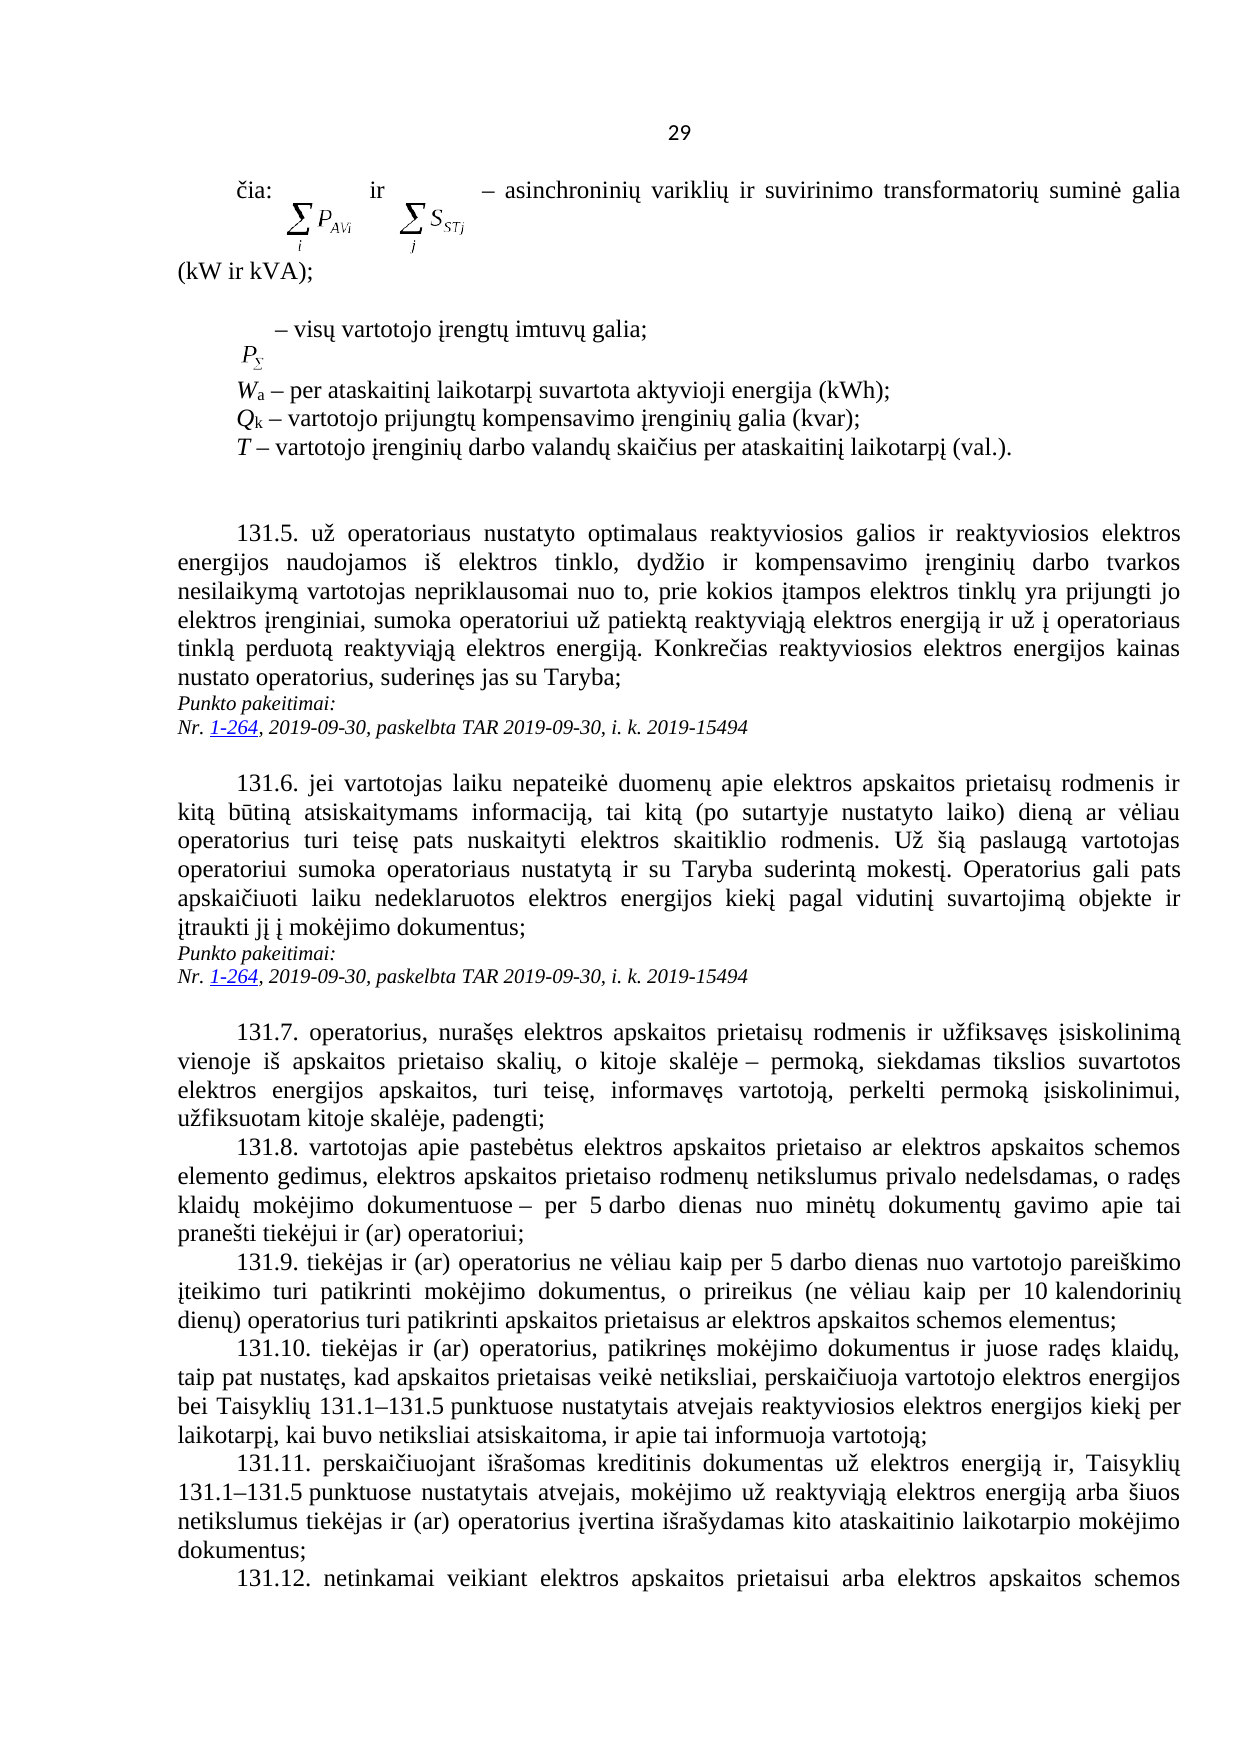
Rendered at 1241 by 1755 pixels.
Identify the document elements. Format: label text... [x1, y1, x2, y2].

text Nr. 1-264, 2019-09-30, paskelbta TAR 2019-09-30, i. k. 2019-15494 [177, 715, 1181, 739]
text 131.11. perskaičiuojant išrašomas kreditinis dokumentas už elektros energiją ir, Taisyklių 131.1–131.5 punktuose nustatytais atvejais, mokėjimo už reaktyviąją elektros energiją arba šiuos netikslumus tiekėjas ir (ar) operatorius įvertina išrašydamas kito ataskaitinio laikotarpio mokėjimo dokumentus; [177, 1448, 1181, 1563]
text Punkto pakeitimai: [177, 940, 1181, 964]
text PSUMA – visų vartotojo įrengtų imtuvų galia; [177, 314, 1181, 375]
text 131.7. operatorius, nurašęs elektros apskaitos prietaisų rodmenis ir užfiksavęs įsiskolinimą vienoje iš apskaitos prietaiso skalių, o kitoje skalėje – permoką, siekdamas tikslios suvartotos elektros energijos apskaitos, turi teisę, informavęs vartotoją, perkelti permoką įsiskolinimui, užfiksuotam kitoje skalėje, padengti; [177, 1017, 1181, 1132]
text 131.12. netinkamai veikiant elektros apskaitos prietaisui arba elektros apskaitos schemos [177, 1563, 1181, 1592]
text 131.6. jei vartotojas laiku nepateikė duomenų apie elektros apskaitos prietaisų rodmenis ir kitą būtiną atsiskaitymams informaciją, tai kitą (po sutartyje nustatyto laiko) dieną ar vėliau operatorius turi teisę pats nuskaityti elektros skaitiklio rodmenis. Už šią paslaugą vartotojas operatoriui sumoka operatoriaus nustatytą ir su Taryba suderintą mokestį. Operatorius gali pats apskaičiuoti laiku nedeklaruotos elektros energijos kiekį pagal vidutinį suvartojimą objekte ir įtraukti jį į mokėjimo dokumentus; [177, 768, 1181, 940]
text Wa – per ataskaitinį laikotarpį suvartota aktyvioji energija (kWh); [177, 375, 1181, 403]
text Punkto pakeitimai: [177, 691, 1181, 715]
text Nr. 1-264, 2019-09-30, paskelbta TAR 2019-09-30, i. k. 2019-15494 [177, 964, 1181, 988]
text 131.8. vartotojas apie pastebėtus elektros apskaitos prietaiso ar elektros apskaitos schemos elemento gedimus, elektros apskaitos prietaiso rodmenų netikslumus privalo nedelsdamas, o radęs klaidų mokėjimo dokumentuose – per 5 darbo dienas nuo minėtų dokumentų gavimo apie tai pranešti tiekėjui ir (ar) operatoriui; [177, 1132, 1181, 1247]
text čia: SUMA(i)(PAVi) ir SUMA(j)(SSTj) – asinchroninių variklių ir suvirinimo transformatorių suminė galia (kW ir kVA); [177, 175, 1181, 285]
text 131.9. tiekėjas ir (ar) operatorius ne vėliau kaip per 5 darbo dienas nuo vartotojo pareiškimo įteikimo turi patikrinti mokėjimo dokumentus, o prireikus (ne vėliau kaip per 10 kalendorinių dienų) operatorius turi patikrinti apskaitos prietaisus ar elektros apskaitos schemos elementus; [177, 1247, 1181, 1333]
text T – vartotojo įrenginių darbo valandų skaičius per ataskaitinį laikotarpį (val.). [177, 432, 1181, 461]
text 131.10. tiekėjas ir (ar) operatorius, patikrinęs mokėjimo dokumentus ir juose radęs klaidų, taip pat nustatęs, kad apskaitos prietaisas veikė netiksliai, perskaičiuoja vartotojo elektros energijos bei Taisyklių 131.1–131.5 punktuose nustatytais atvejais reaktyviosios elektros energijos kiekį per laikotarpį, kai buvo netiksliai atsiskaitoma, ir apie tai informuoja vartotoją; [177, 1333, 1181, 1448]
text 131.5. už operatoriaus nustatyto optimalaus reaktyviosios galios ir reaktyviosios elektros energijos naudojamos iš elektros tinklo, dydžio ir kompensavimo įrenginių darbo tvarkos nesilaikymą vartotojas nepriklausomai nuo to, prie kokios įtampos elektros tinklų yra prijungti jo elektros įrenginiai, sumoka operatoriui už patiektą reaktyviąją elektros energiją ir už į operatoriaus tinklą perduotą reaktyviąją elektros energiją. Konkrečias reaktyviosios elektros energijos kainas nustato operatorius, suderinęs jas su Taryba; [177, 518, 1181, 691]
text Qk – vartotojo prijungtų kompensavimo įrenginių galia (kvar); [177, 403, 1181, 432]
